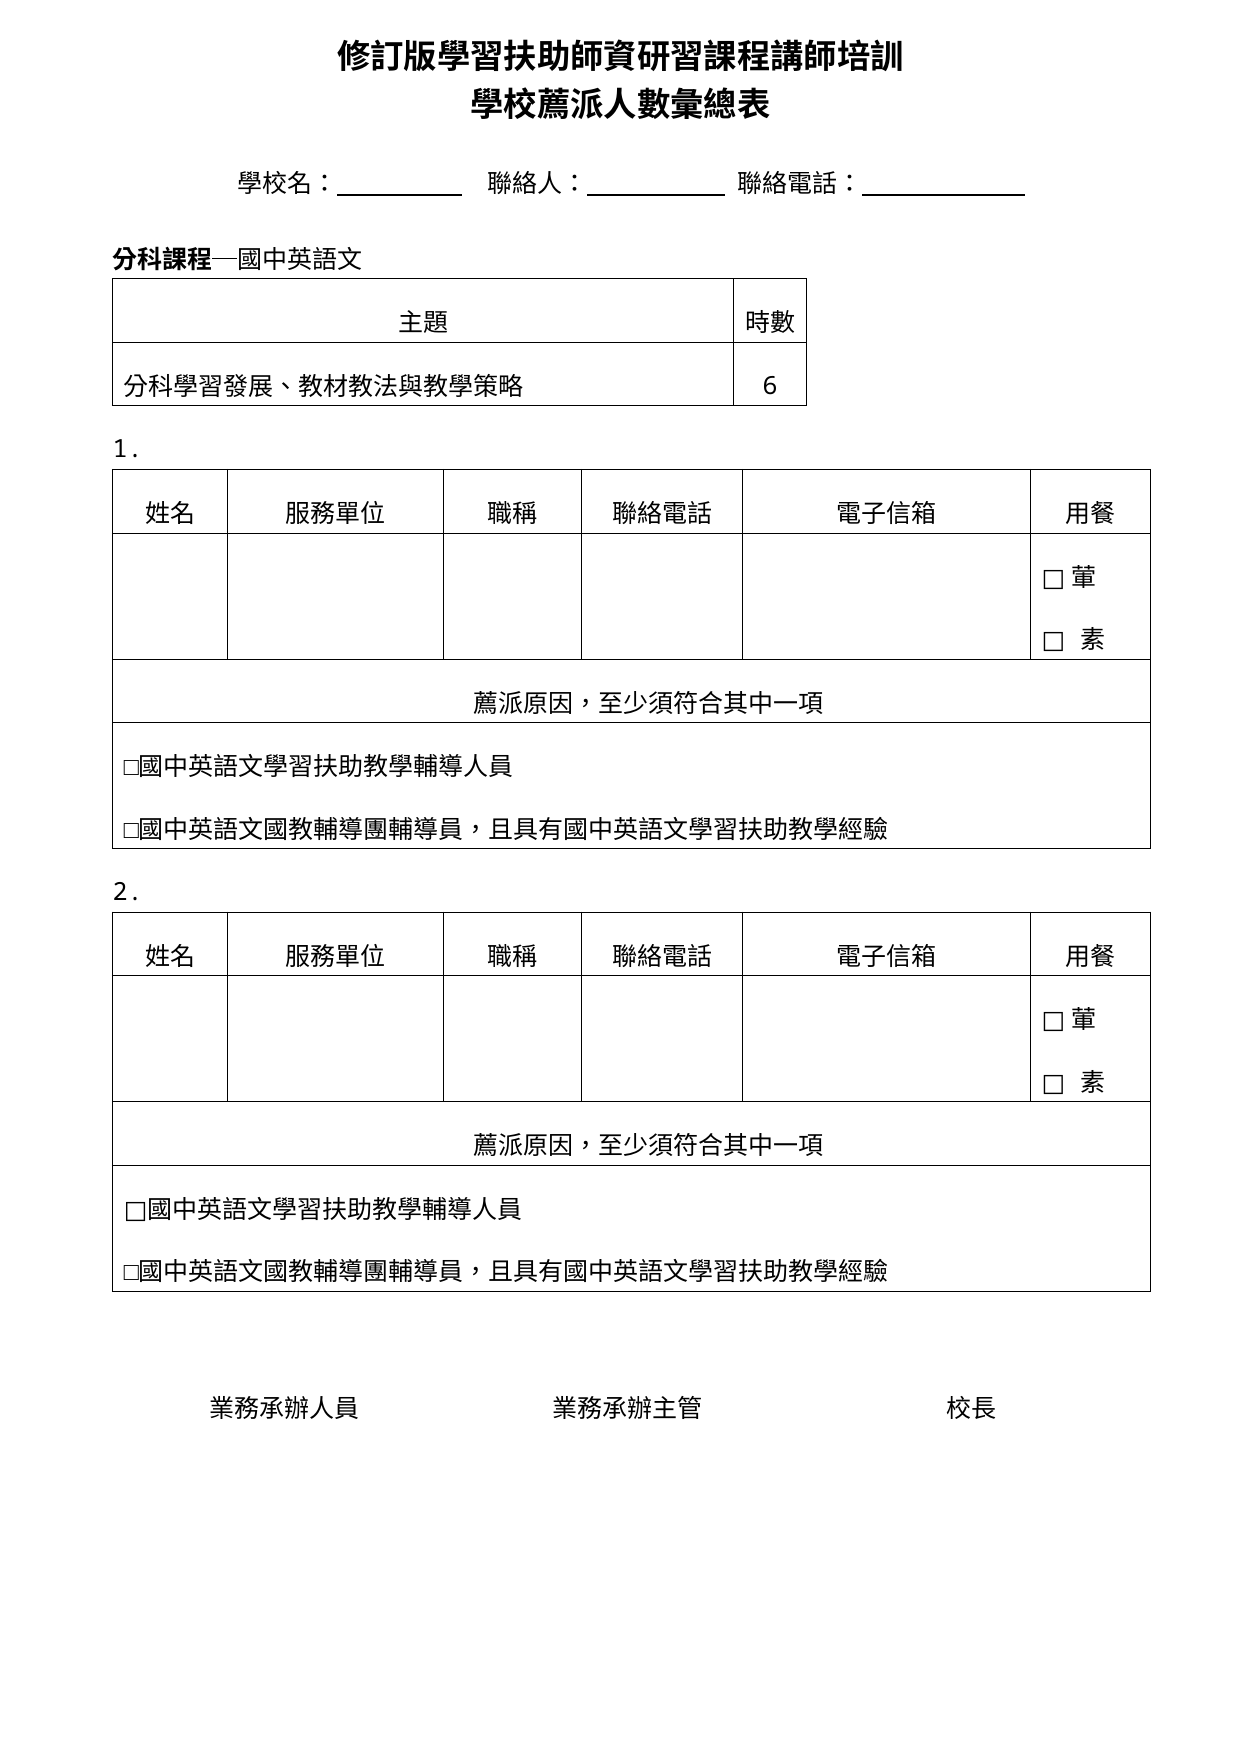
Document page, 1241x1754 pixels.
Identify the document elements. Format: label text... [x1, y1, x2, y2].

table_cell 薦派原因，至少須符合其中一項 [113, 660, 1150, 722]
text 2. [112, 849, 1162, 912]
table_header 業務承辦主管 [456, 1354, 799, 1425]
table_cell [743, 534, 1030, 658]
table_header 服務單位 [228, 470, 443, 532]
table_header 聯絡電話 [582, 470, 742, 532]
table_cell [228, 976, 443, 1101]
text 1. [112, 406, 1162, 469]
table_cell [582, 534, 742, 658]
table_cell 薦派原因，至少須符合其中一項 [113, 1102, 1150, 1165]
table_cell □ 葷 □ 素 [1031, 534, 1150, 658]
table_cell [444, 534, 581, 658]
table_header 用餐 [1031, 470, 1150, 532]
table_cell 分科學習發展、教材教法與教學策略 [113, 343, 733, 405]
table_header 服務單位 [228, 913, 443, 975]
table_header 主題 [113, 279, 733, 342]
table_cell [743, 976, 1030, 1101]
table_header 姓名 [113, 913, 227, 975]
table_header 聯絡電話 [582, 913, 742, 975]
table_header 業務承辦人員 [113, 1354, 456, 1425]
table_header 電子信箱 [743, 913, 1030, 975]
table_cell □國中英語文學習扶助教學輔導人員 □國中英語文國教輔導團輔導員，且具有國中英語文學習扶助教學經驗 [113, 1166, 1150, 1291]
table_cell [444, 976, 581, 1101]
table_header 職稱 [444, 470, 581, 532]
table_cell □ 葷 □ 素 [1031, 976, 1150, 1101]
table_header 校長 [799, 1354, 1143, 1425]
table_header 職稱 [444, 913, 581, 975]
table_cell 6 [734, 343, 806, 405]
table_cell [228, 534, 443, 658]
table_cell [113, 534, 227, 658]
table_header 電子信箱 [743, 470, 1030, 532]
text 分科課程─國中英語文 [112, 216, 1162, 278]
table_header 時數 [734, 279, 806, 342]
table_header 姓名 [113, 470, 227, 532]
table_cell [113, 976, 227, 1101]
table_cell [582, 976, 742, 1101]
table_header [1143, 1354, 1150, 1425]
table_cell □國中英語文學習扶助教學輔導人員 □國中英語文國教輔導團輔導員，且具有國中英語文學習扶助教學經驗 [113, 723, 1150, 848]
table_header 用餐 [1031, 913, 1150, 975]
